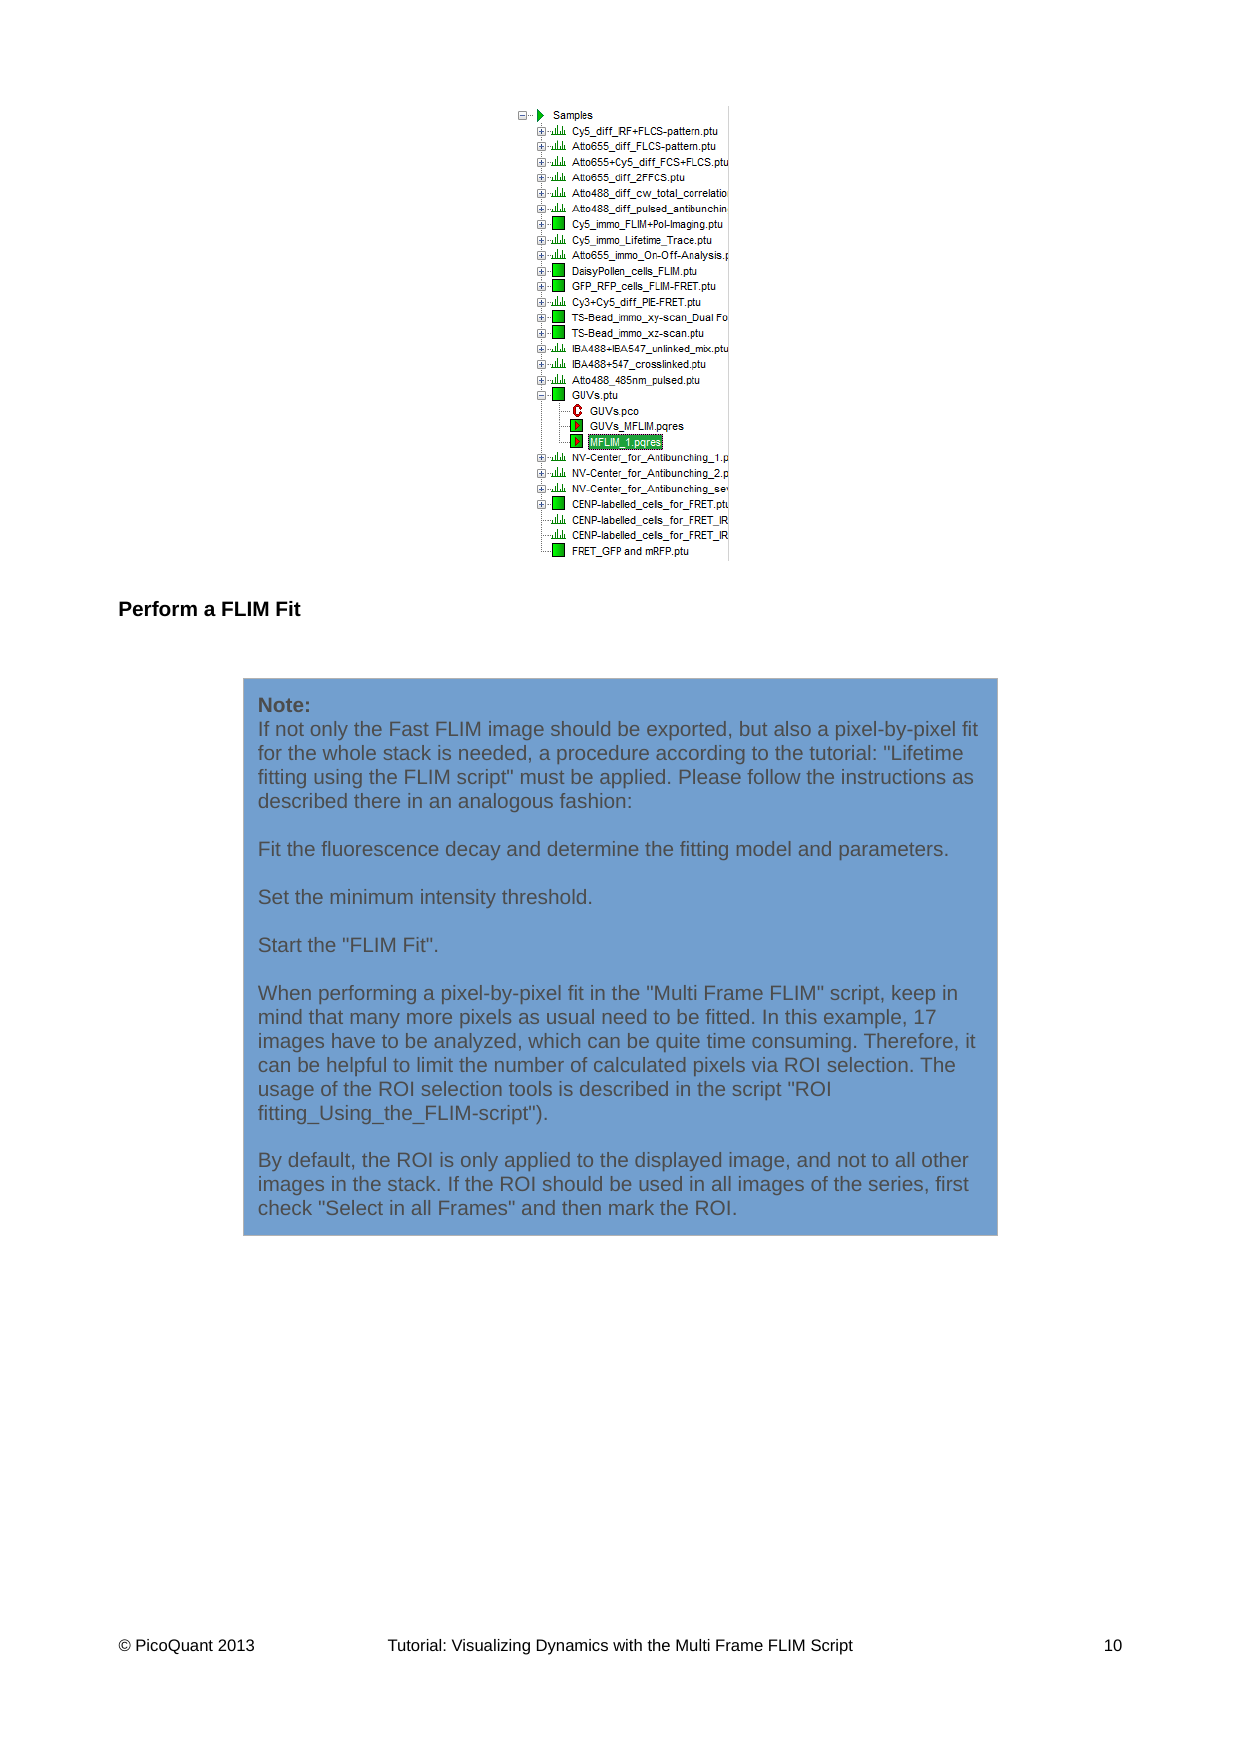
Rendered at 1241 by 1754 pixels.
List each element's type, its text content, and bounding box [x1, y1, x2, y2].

text Fit the fluorescence decay and determine the fitting model and parameters. [258, 837, 983, 861]
text When performing a pixel-by-pixel fit in the "Multi Frame FLIM" script, keep in mind that many more pixels as usual need to be fitted. In this example, 17 images have to be analyzed, which can be quite time consuming. Therefore, it can be helpful to limit the number of calculated pixels via ROI selection. The usage of the ROI selection tools is described in the script "ROI fitting_Using_the_FLIM-script"). [258, 981, 983, 1124]
text Start the "FLIM Fit". [258, 933, 983, 957]
text Perform a FLIM Fit [118, 597, 1122, 621]
text Set the minimum intensity threshold. [258, 885, 983, 909]
text If not only the Fast FLIM image should be exported, but also a pixel-by-pixel fit for the whole stack is needed, a procedure according to the tutorial: "Lifetime fitting using the FLIM script" must be applied. Please follow the instructions as described there in an analogous fashion: [258, 717, 983, 813]
picture [511, 106, 729, 561]
text By default, the ROI is only applied to the displayed image, and not to all other images in the stack. If the ROI should be used in all images of the series, first check "Select in all Frames" and then mark the ROI. [258, 1148, 983, 1220]
text Note: [258, 693, 983, 717]
